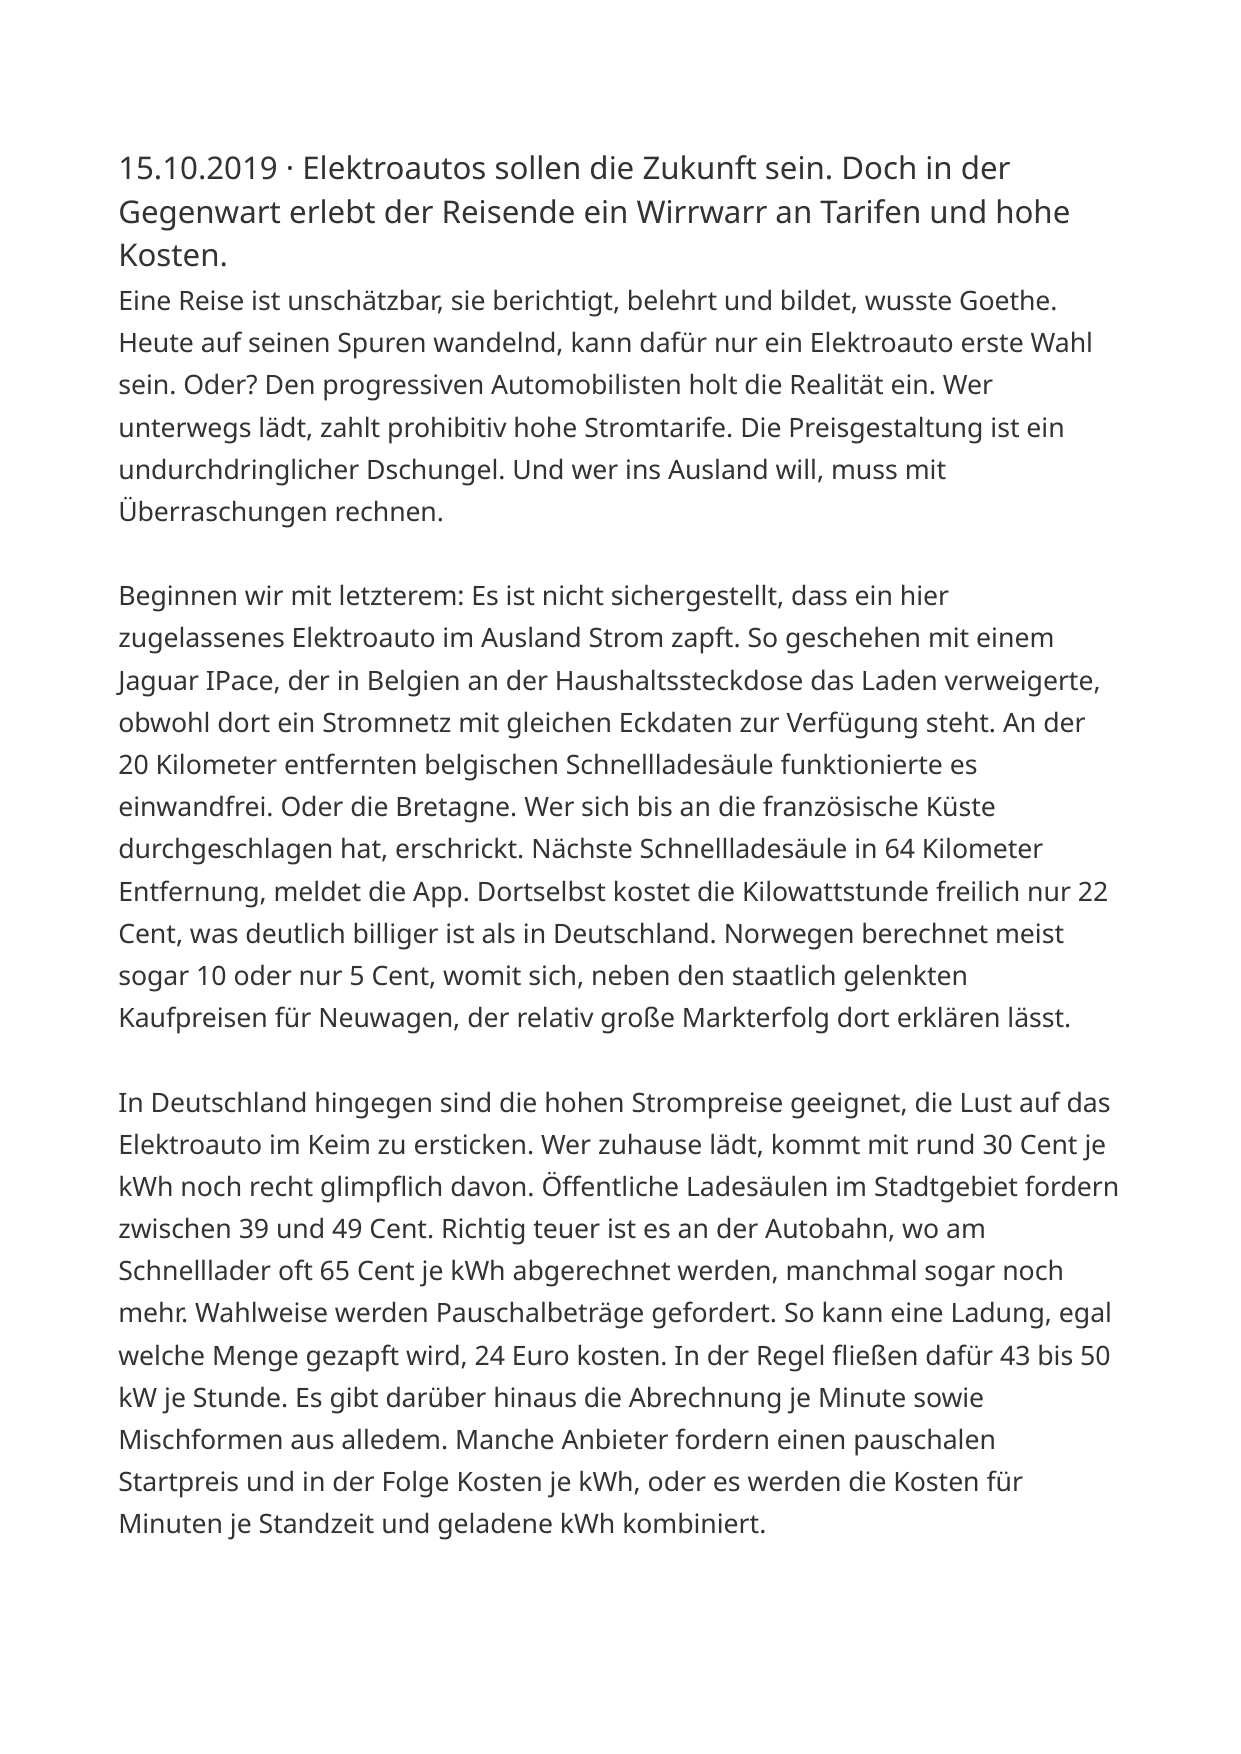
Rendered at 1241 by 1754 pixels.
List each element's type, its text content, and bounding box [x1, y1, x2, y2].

subtitle Preisschock an der Ladesäule [0, 0, 1240, 106]
text 15.10.2019 · Elektroautos sollen die Zukunft sein. Doch in der Gegenwart erlebt der Reisende ein Wirrwarr an Tarifen und hohe Kosten. [118, 155, 1122, 276]
text Eine Reise ist unschätzbar, sie berichtigt, belehrt und bildet, wusste Goethe. Heute auf seinen Spuren wandelnd, kann dafür nur ein Elektroauto erste Wahl sein. Oder? Den progressiven Automobilisten holt die Realität ein. Wer unterwegs lädt, zahlt prohibitiv hohe Stromtarife. Die Preisgestaltung ist ein undurchdringlicher Dschungel. Und wer ins Ausland will, muss mit Überraschungen rechnen. Beginnen wir mit letzterem: Es ist nicht sichergestellt, dass ein hier zugelassenes Elektroauto im Ausland Strom zapft. So geschehen mit einem Jaguar IPace, der in Belgien an der Haushaltssteckdose das Laden verweigerte, obwohl dort ein Stromnetz mit gleichen Eckdaten zur Verfügung steht. An der 20 Kilometer entfernten belgischen Schnellladesäule funktionierte es einwandfrei. Oder die Bretagne. Wer sich bis an die französische Küste durchgeschlagen hat, erschrickt. Nächste Schnellladesäule in 64 Kilometer Entfernung, meldet die App. Dortselbst kostet die Kilowattstunde freilich nur 22 Cent, was deutlich billiger ist als in Deutschland. Norwegen berechnet meist sogar 10 oder nur 5 Cent, womit sich, neben den staatlich gelenkten Kaufpreisen für Neuwagen, der relativ große Markterfolg dort erklären lässt. In Deutschland hingegen sind die hohen Strompreise geeignet, die Lust auf das Elektroauto im Keim zu ersticken. Wer zuhause lädt, kommt mit rund 30 Cent je kWh noch recht glimpflich davon. Öffentliche Ladesäulen im Stadtgebiet fordern zwischen 39 und 49 Cent. Richtig teuer ist es an der Autobahn, wo am Schnelllader oft 65 Cent je kWh abgerechnet werden, manchmal sogar noch mehr. Wahlweise werden Pauschalbeträge gefordert. So kann eine Ladung, egal welche Menge gezapft wird, 24 Euro kosten. In der Regel fließen dafür 43 bis 50 kW je Stunde. Es gibt darüber hinaus die Abrechnung je Minute sowie Mischformen aus alledem. Manche Anbieter fordern einen pauschalen Startpreis und in der Folge Kosten je kWh, oder es werden die Kosten für Minuten je Standzeit und geladene kWh kombiniert. [118, 276, 1122, 1542]
text Von HOLGER APPEL [0, 122, 1240, 155]
